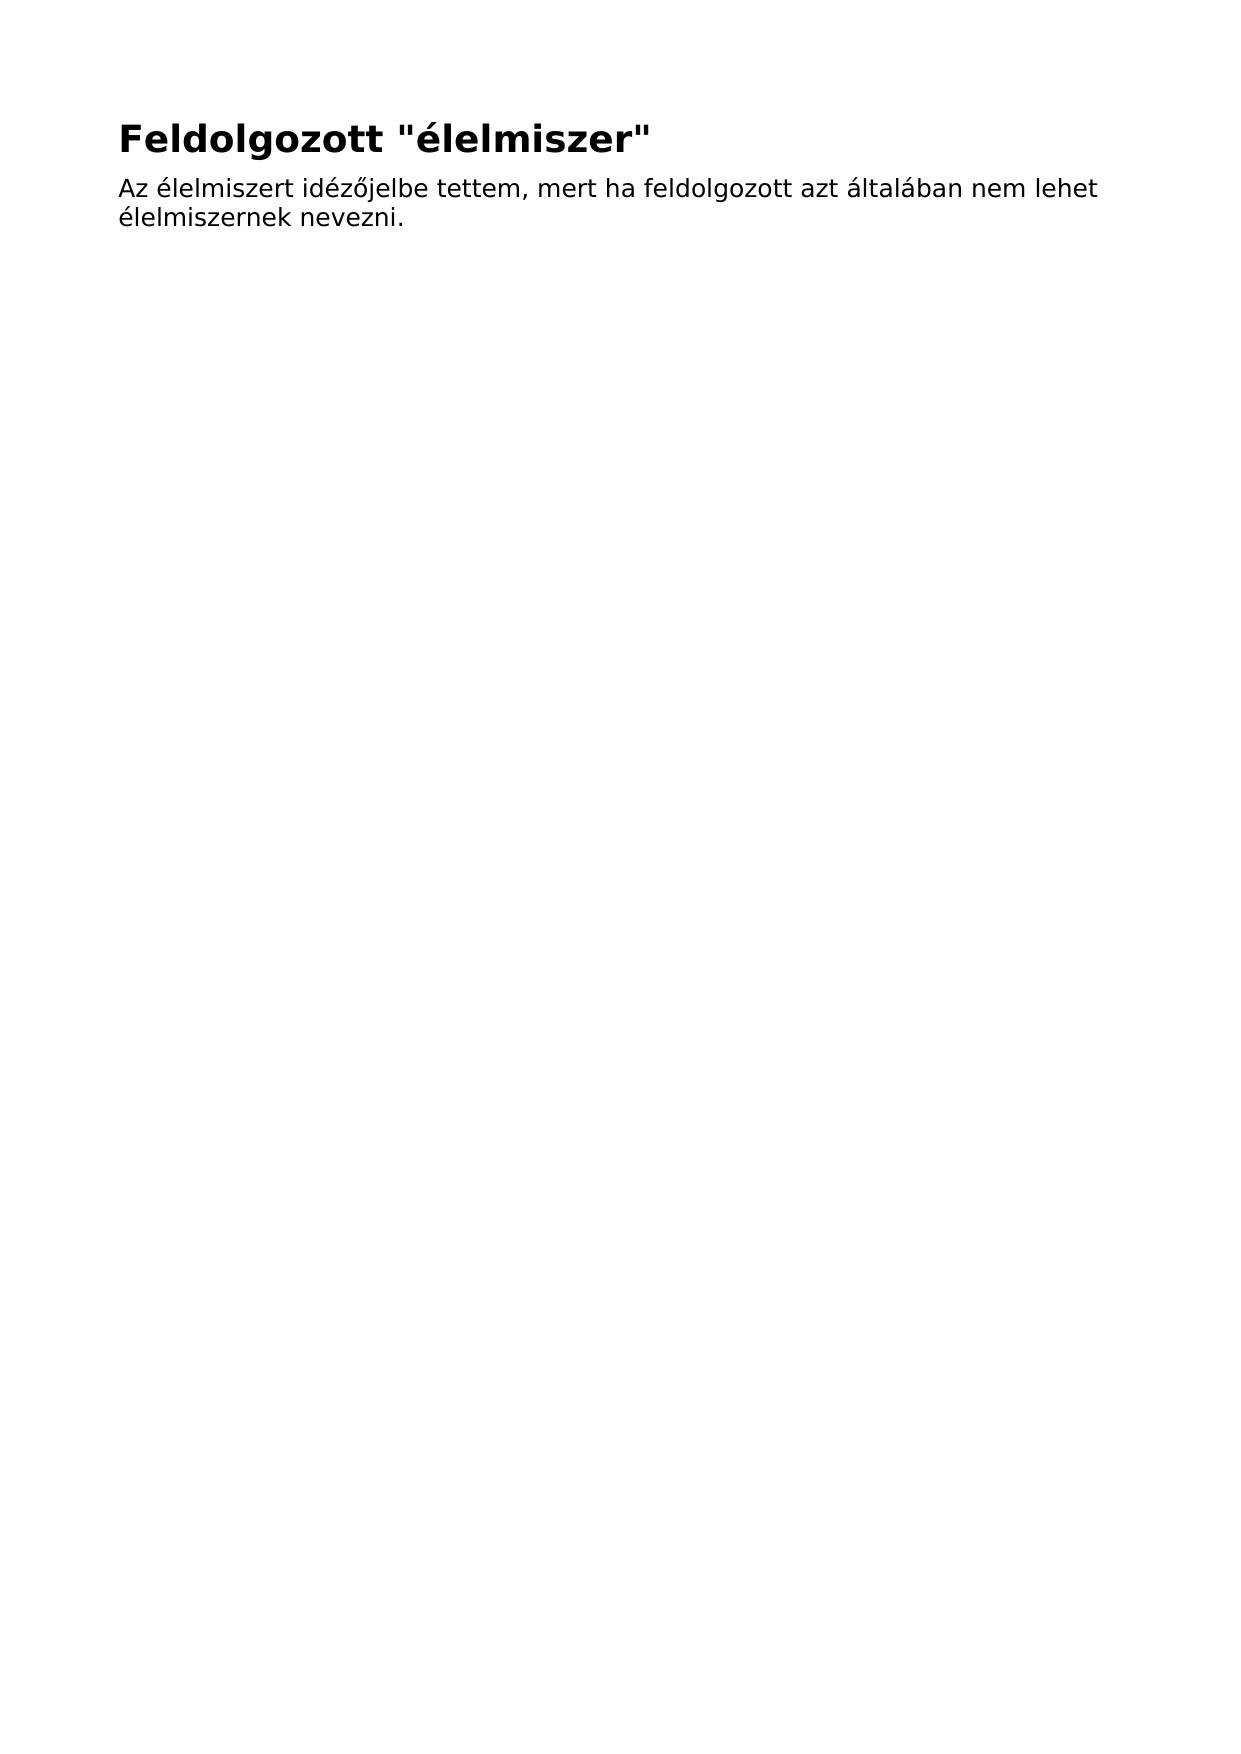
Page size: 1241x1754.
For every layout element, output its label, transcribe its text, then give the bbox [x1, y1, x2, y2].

text Az élelmiszert idézőjelbe tettem, mert ha feldolgozott azt általában nem lehet élelmiszernek nevezni. [118, 174, 1122, 233]
subtitle Feldolgozott "élelmiszer" [118, 118, 1122, 162]
